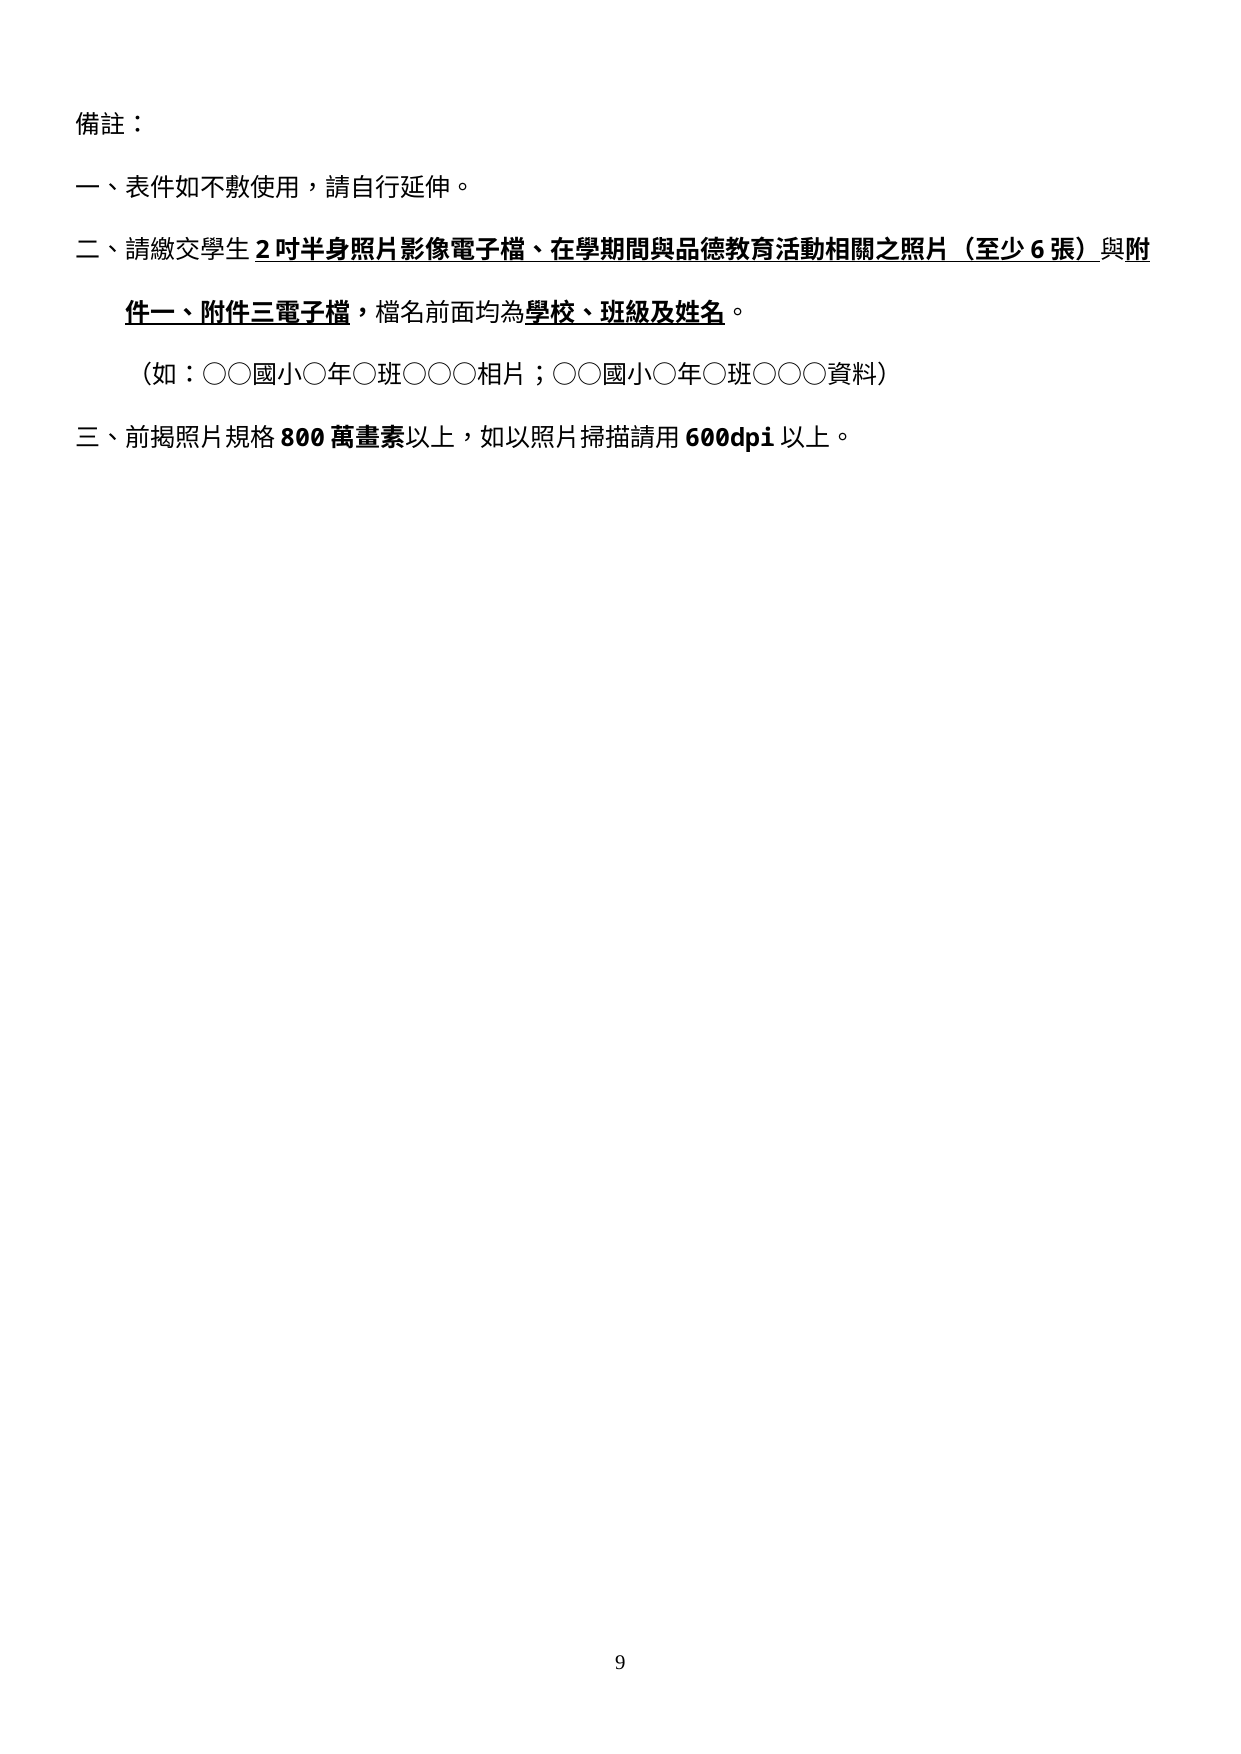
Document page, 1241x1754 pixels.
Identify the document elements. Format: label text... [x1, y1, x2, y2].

text 一、表件如不敷使用，請自行延伸。 [75, 143, 1165, 206]
text （如：○○國小○年○班○○○相片；○○國小○年○班○○○資料） [40, 331, 1165, 393]
text 三、前揭照片規格800萬畫素以上，如以照片掃描請用600dpi以上。 [75, 393, 1165, 456]
text 二、請繳交學生2吋半身照片影像電子檔、在學期間與品德教育活動相關之照片（至少6張）與附件一、附件三電子檔，檔名前面均為學校、班級及姓名。 [75, 206, 1165, 331]
text 備註： [75, 81, 1165, 143]
